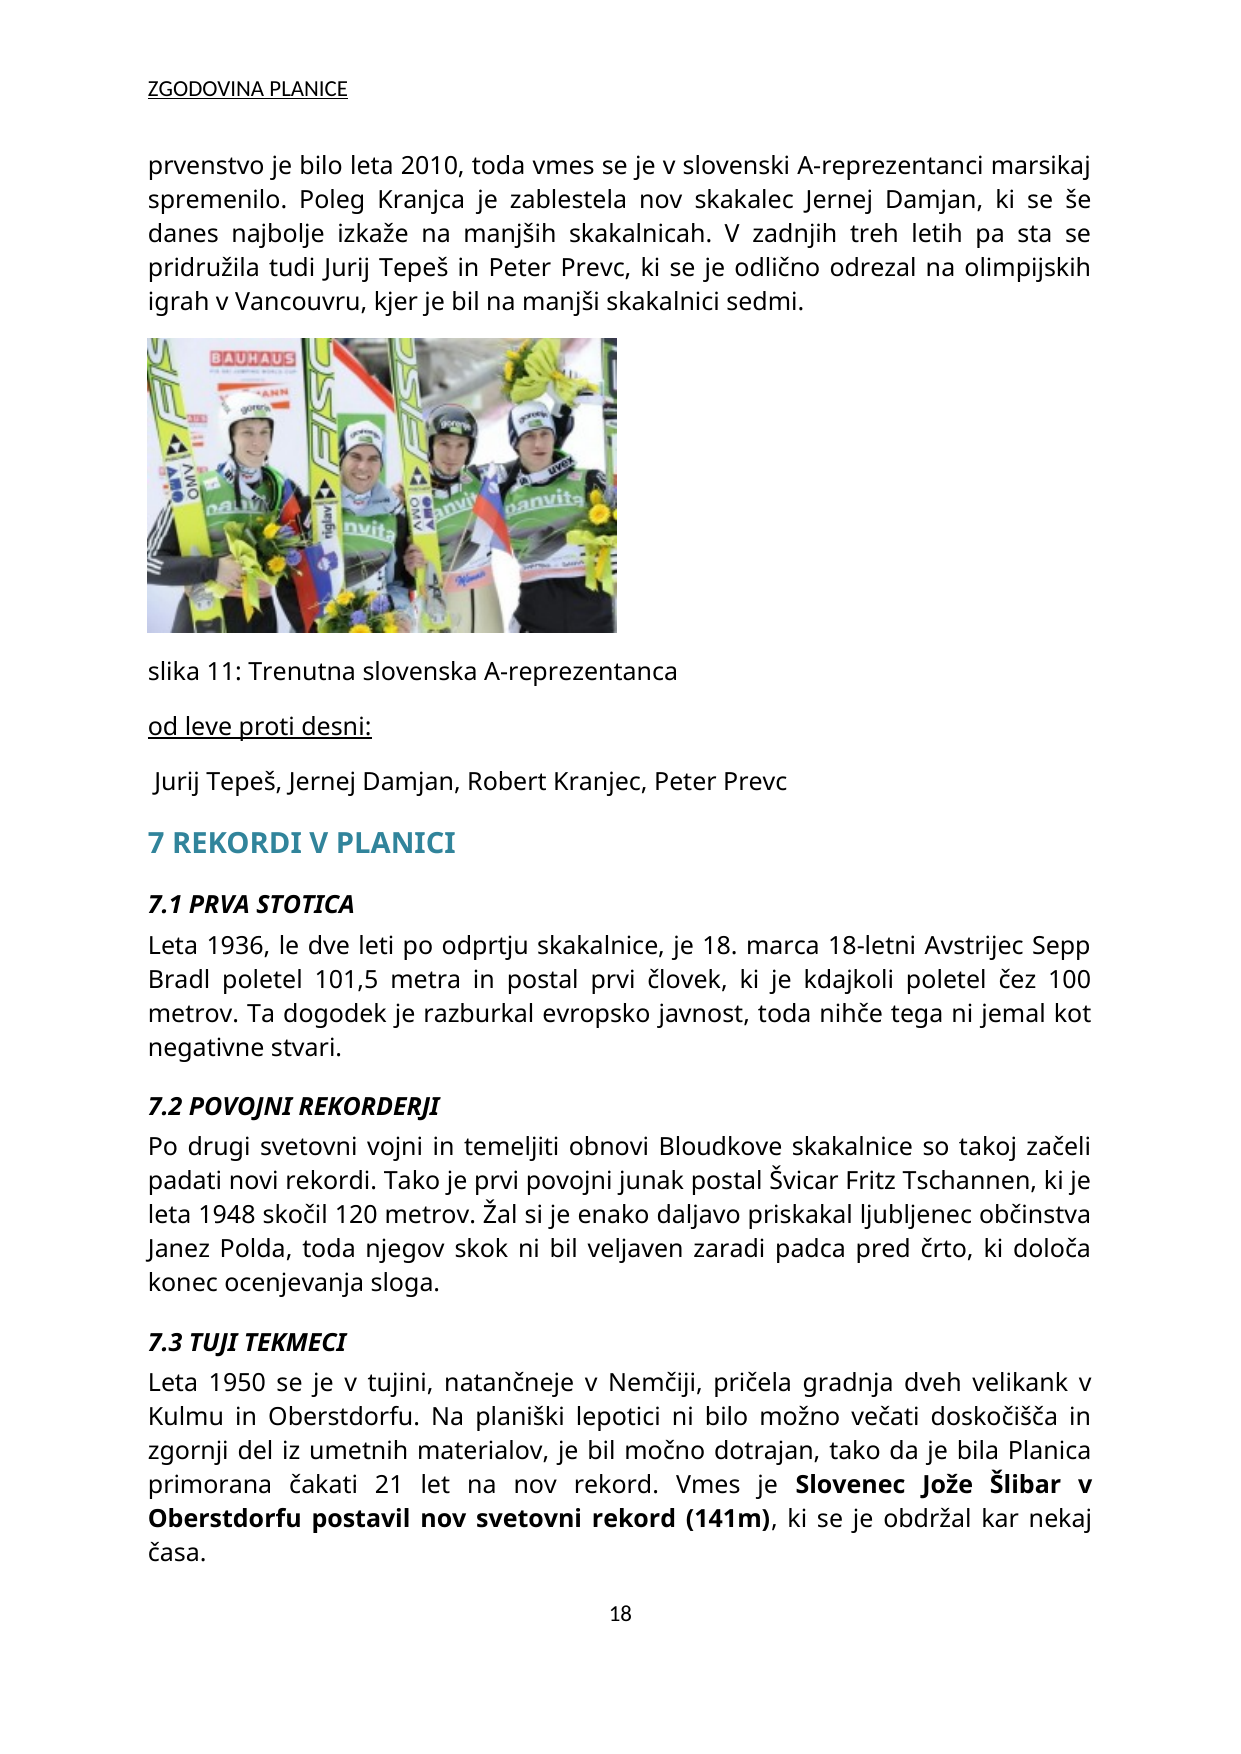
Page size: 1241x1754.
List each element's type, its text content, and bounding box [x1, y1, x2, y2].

subtitle 7.2 POVOJNI REKORDERJI [148, 1088, 1093, 1123]
text Leta 1936, le dve leti po odprtju skakalnice, je 18. marca 18-letni Avstrijec Sepp Bradl poletel 101,5 metra in postal prvi človek, ki je kdajkoli poletel čez 100 metrov. Ta dogodek je razburkal evropsko javnost, toda nihče tega ni jemal kot negativne stvari. [148, 927, 1093, 1063]
picture [147, 338, 617, 633]
text prvenstvo je bilo leta 2010, toda vmes se je v slovenski A-reprezentanci marsikaj spremenilo. Poleg Kranjca je zablestela nov skakalec Jernej Damjan, ki se še danes najbolje izkaže na manjših skakalnicah. V zadnjih treh letih pa sta se pridružila tudi Jurij Tepeš in Peter Prevc, ki se je odlično odrezal na olimpijskih igrah v Vancouvru, kjer je bil na manjši skakalnici sedmi. [148, 148, 1093, 318]
subtitle 7 REKORDI V PLANICI [148, 822, 1093, 862]
text Jurij Tepeš, Jernej Damjan, Robert Kranjec, Peter Prevc [148, 763, 1093, 797]
subtitle 7.1 PRVA STOTICA [148, 887, 1093, 921]
subtitle 7.3 TUJI TEKMECI [148, 1324, 1093, 1358]
text Leta 1950 se je v tujini, natančneje v Nemčiji, pričela gradnja dveh velikank v Kulmu in Oberstdorfu. Na planiški lepotici ni bilo možno večati doskočišča in zgornji del iz umetnih materialov, je bil močno dotrajan, tako da je bila Planica primorana čakati 21 let na nov rekord. Vmes je Slovenec Jože Šlibar v Oberstdorfu postavil nov svetovni rekord (141m), ki se je obdržal kar nekaj časa. [148, 1364, 1093, 1569]
text slika 11: Trenutna slovenska A-reprezentanca [148, 653, 1093, 687]
text od leve proti desni: [148, 708, 1093, 742]
text Po drugi svetovni vojni in temeljiti obnovi Bloudkove skakalnice so takoj začeli padati novi rekordi. Tako je prvi povojni junak postal Švicar Fritz Tschannen, ki je leta 1948 skočil 120 metrov. Žal si je enako daljavo priskakal ljubljenec občinstva Janez Polda, toda njegov skok ni bil veljaven zaradi padca pred črto, ki določa konec ocenjevanja sloga. [148, 1129, 1093, 1299]
